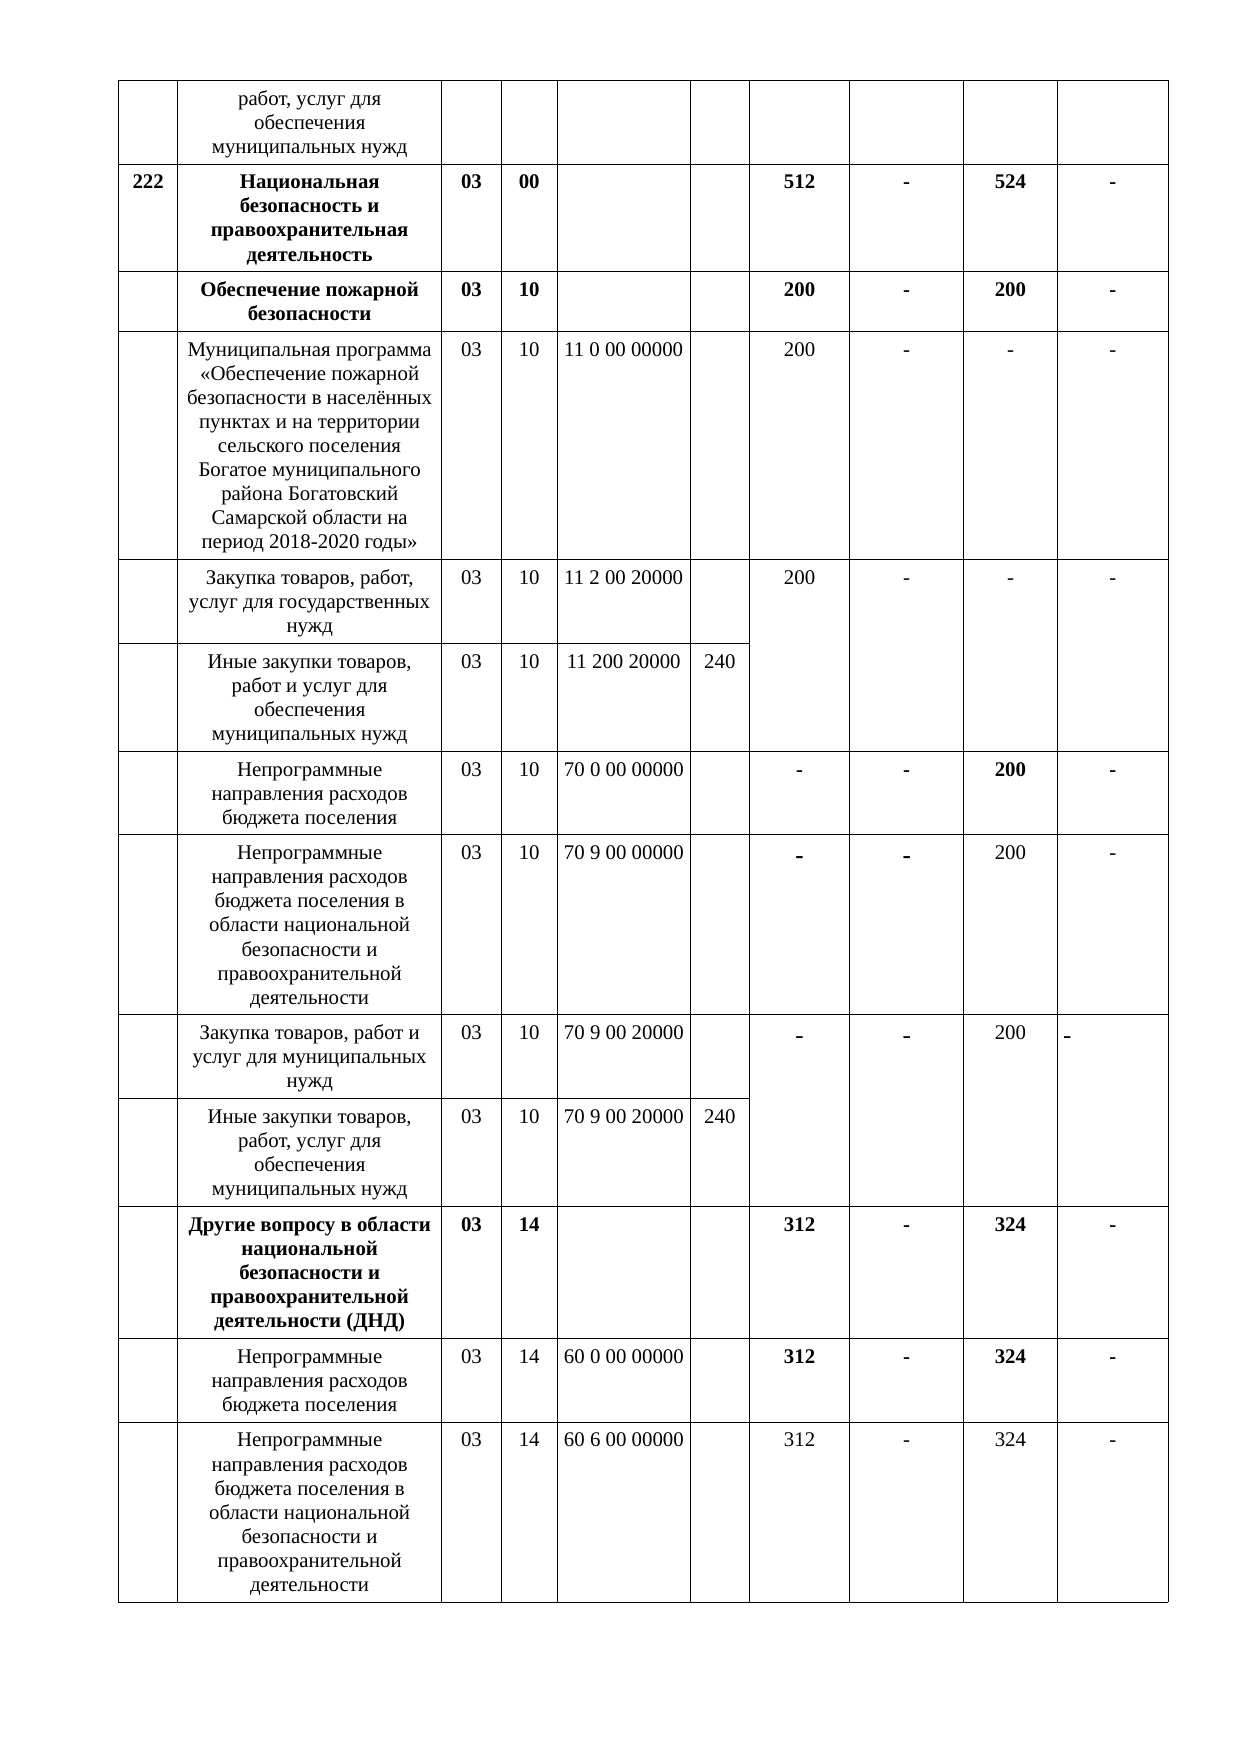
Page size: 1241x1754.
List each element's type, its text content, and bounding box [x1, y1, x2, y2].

table_cell - [964, 560, 1057, 751]
table_cell 324 [964, 1207, 1057, 1338]
table_cell 03 [442, 1015, 501, 1098]
table_cell 312 [750, 1339, 849, 1422]
table_cell - [1058, 1423, 1168, 1602]
table_cell Иные закупки товаров, работ, услуг для обеспечения муниципальных нужд [178, 1099, 441, 1206]
table_cell [964, 81, 1057, 163]
table_cell 14 [502, 1207, 557, 1338]
table_cell 324 [964, 1423, 1057, 1602]
table_cell Иные закупки товаров, работ и услуг для обеспечения муниципальных нужд [178, 644, 441, 751]
table_cell [558, 81, 690, 163]
table_cell - [850, 1339, 963, 1422]
table_cell - [850, 1015, 963, 1206]
table_cell 512 [750, 165, 849, 271]
table_cell 70 9 00 00000 [558, 835, 690, 1014]
table_cell 524 [964, 165, 1057, 271]
table_cell 03 [442, 1207, 501, 1338]
table_cell - [1058, 332, 1168, 559]
table_cell [119, 644, 177, 751]
table_cell 70 0 00 00000 [558, 752, 690, 834]
table_cell - [850, 835, 963, 1014]
table_cell [119, 1015, 177, 1098]
table_cell - [850, 752, 963, 834]
table_cell - [750, 835, 849, 1014]
table_cell [558, 165, 690, 271]
table_cell 10 [502, 560, 557, 643]
table_cell 03 [442, 332, 501, 559]
table_cell - [1058, 752, 1168, 834]
table_cell - [750, 752, 849, 834]
table_cell 60 0 00 00000 [558, 1339, 690, 1422]
table_cell 10 [502, 1015, 557, 1098]
table_cell 312 [750, 1423, 849, 1602]
table_cell [119, 752, 177, 834]
table_cell 240 [691, 644, 749, 751]
table_cell 03 [442, 1423, 501, 1602]
table_cell - [1058, 81, 1168, 163]
table_cell [119, 272, 177, 331]
table_cell - [850, 560, 963, 751]
table_cell [558, 272, 690, 331]
table_cell - [1058, 560, 1168, 751]
table_cell Закупка товаров, работ и услуг для муниципальных нужд [178, 1015, 441, 1098]
table_cell [691, 81, 749, 163]
table_cell - [850, 81, 963, 163]
table_cell Непрограммные направления расходов бюджета поселения в области национальной безопасности и правоохранительной деятельности [178, 1423, 441, 1602]
table_cell [691, 560, 749, 643]
table_cell [119, 1339, 177, 1422]
table_cell [502, 81, 557, 163]
table_cell [691, 1015, 749, 1098]
table_cell Непрограммные направления расходов бюджета поселения [178, 1339, 441, 1422]
table_cell 60 6 00 00000 [558, 1423, 690, 1602]
table_cell - [850, 165, 963, 271]
table_cell 03 [442, 272, 501, 331]
table_cell 14 [502, 1339, 557, 1422]
table_cell 10 [502, 272, 557, 331]
table_cell 10 [502, 332, 557, 559]
table_cell 03 [442, 835, 501, 1014]
table_cell [558, 1207, 690, 1338]
table_cell Муниципальная программа «Обеспечение пожарной безопасности в населённых пунктах и на территории сельского поселения Богатое муниципального района Богатовский Самарской области на период 2018-2020 годы» [178, 332, 441, 559]
table_cell [119, 560, 177, 643]
table_cell - [850, 272, 963, 331]
table_cell [691, 835, 749, 1014]
table_cell [750, 81, 849, 163]
table_cell 222 [119, 165, 177, 271]
table_cell - [1058, 1207, 1168, 1338]
table_cell - [850, 332, 963, 559]
table_cell 70 9 00 20000 [558, 1099, 690, 1206]
table_cell [691, 752, 749, 834]
table_cell [691, 1207, 749, 1338]
table_cell - [1058, 1339, 1168, 1422]
table_cell [119, 332, 177, 559]
table_cell 200 [750, 560, 849, 751]
table_cell 240 [691, 1099, 749, 1206]
table_cell работ, услуг для обеспечения муниципальных нужд [178, 81, 441, 163]
table_cell [119, 1207, 177, 1338]
table_cell 11 200 20000 [558, 644, 690, 751]
table_cell [119, 1423, 177, 1602]
table_cell [691, 1423, 749, 1602]
table_cell 200 [964, 835, 1057, 1014]
table_cell Национальная безопасность и правоохранительная деятельность [178, 165, 441, 271]
table_cell 324 [964, 1339, 1057, 1422]
table_cell 11 2 00 20000 [558, 560, 690, 643]
table_cell - [850, 1207, 963, 1338]
table_cell [691, 165, 749, 271]
table_cell - [1058, 1015, 1168, 1206]
table_cell [691, 272, 749, 331]
table_cell 03 [442, 1339, 501, 1422]
table_cell 200 [964, 272, 1057, 331]
table_cell [442, 81, 501, 163]
table_cell [119, 835, 177, 1014]
table_cell 312 [750, 1207, 849, 1338]
table_cell 200 [964, 752, 1057, 834]
table_cell 03 [442, 1099, 501, 1206]
table_cell 14 [502, 1423, 557, 1602]
table_cell 200 [750, 272, 849, 331]
table_cell - [1058, 835, 1168, 1014]
table_cell 200 [964, 1015, 1057, 1206]
table_cell - [850, 1423, 963, 1602]
table_cell 200 [750, 332, 849, 559]
table_cell 00 [502, 165, 557, 271]
table_cell Другие вопросу в области национальной безопасности и правоохранительной деятельности (ДНД) [178, 1207, 441, 1338]
table_cell [691, 1339, 749, 1422]
table_cell 03 [442, 644, 501, 751]
table_cell 70 9 00 20000 [558, 1015, 690, 1098]
table_cell - [1058, 165, 1168, 271]
table_cell [119, 1099, 177, 1206]
table_cell - [964, 332, 1057, 559]
table_cell - [750, 1015, 849, 1206]
table_cell Непрограммные направления расходов бюджета поселения в области национальной безопасности и правоохранительной деятельности [178, 835, 441, 1014]
table_cell 10 [502, 1099, 557, 1206]
table_cell Обеспечение пожарной безопасности [178, 272, 441, 331]
table_cell 03 [442, 165, 501, 271]
table_cell Закупка товаров, работ, услуг для государственных нужд [178, 560, 441, 643]
table_cell 10 [502, 835, 557, 1014]
table_cell [691, 332, 749, 559]
table_cell 03 [442, 560, 501, 643]
table_cell 10 [502, 644, 557, 751]
table_cell 11 0 00 00000 [558, 332, 690, 559]
table_cell Непрограммные направления расходов бюджета поселения [178, 752, 441, 834]
table_cell [119, 81, 177, 163]
table_cell - [1058, 272, 1168, 331]
table_cell 10 [502, 752, 557, 834]
table_cell 03 [442, 752, 501, 834]
